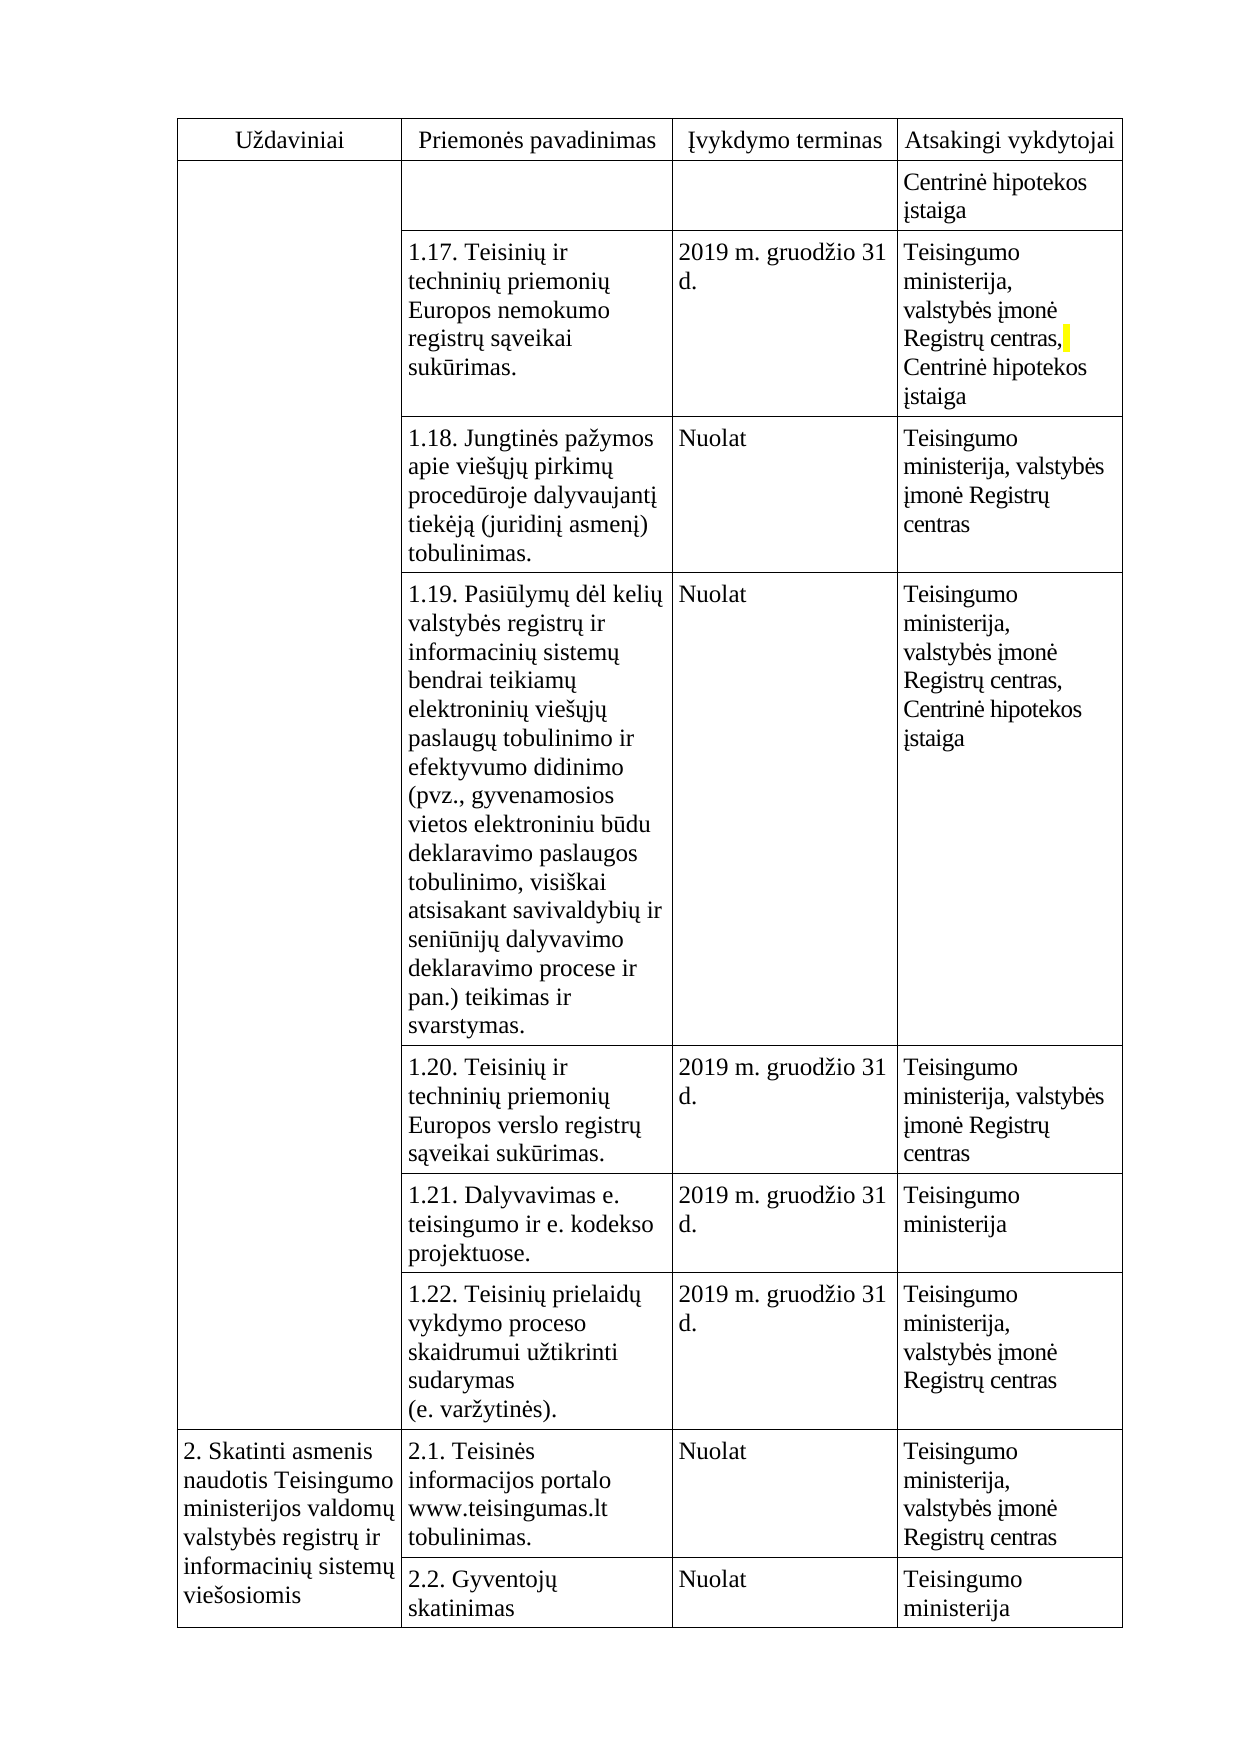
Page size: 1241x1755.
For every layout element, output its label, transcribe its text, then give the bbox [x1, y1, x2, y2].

table_cell Teisingumo ministerija, valstybės įmonė Registrų centras, Centrinė hipotekos įstaiga [898, 231, 1122, 416]
table_cell 1.22. Teisinių prielaidų vykdymo proceso skaidrumui užtikrinti sudarymas (e. varžytinės). [402, 1273, 672, 1429]
table_cell Centrinė hipotekos įstaiga [898, 161, 1122, 230]
table_cell 2019 m. gruodžio 31 d. [673, 1174, 897, 1272]
table_cell 2019 m. gruodžio 31 d. [673, 1046, 897, 1173]
table_cell 1.21. Dalyvavimas e. teisingumo ir e. kodekso projektuose. [402, 1174, 672, 1272]
table_header Įvykdymo terminas [673, 119, 897, 160]
table_cell 2019 m. gruodžio 31 d. [673, 231, 897, 416]
table_cell 1.18. Jungtinės pažymos apie viešųjų pirkimų procedūroje dalyvaujantį tiekėją (juridinį asmenį) tobulinimas. [402, 417, 672, 572]
table_cell 2019 m. gruodžio 31 d. [673, 1273, 897, 1429]
table_cell Teisingumo ministerija, valstybės įmonė Registrų centras [898, 417, 1122, 572]
table_cell Teisingumo ministerija, valstybės įmonė Registrų centras [898, 1273, 1122, 1429]
table_header Uždaviniai [178, 119, 401, 160]
table_cell Teisingumo ministerija [898, 1174, 1122, 1272]
table_cell Teisingumo ministerija [898, 1558, 1122, 1627]
table_cell 2.1. Teisinės informacijos portalo www.teisingumas.lt tobulinimas. [402, 1430, 672, 1557]
table_cell Nuolat [673, 573, 897, 1045]
table_cell [402, 161, 672, 230]
table_cell 1.19. Pasiūlymų dėl kelių valstybės registrų ir informacinių sistemų bendrai teikiamų elektroninių viešųjų paslaugų tobulinimo ir efektyvumo didinimo (pvz., gyvenamosios vietos elektroniniu būdu deklaravimo paslaugos tobulinimo, visiškai atsisakant savivaldybių ir seniūnijų dalyvavimo deklaravimo procese ir pan.) teikimas ir svarstymas. [402, 573, 672, 1045]
table_cell 1.20. Teisinių ir techninių priemonių Europos verslo registrų sąveikai sukūrimas. [402, 1046, 672, 1173]
table_cell Nuolat [673, 1430, 897, 1557]
table_cell Teisingumo ministerija, valstybės įmonė Registrų centras [898, 1046, 1122, 1173]
table_cell Teisingumo ministerija, valstybės įmonė Registrų centras, Centrinė hipotekos įstaiga [898, 573, 1122, 1045]
table_header Atsakingi vykdytojai [898, 119, 1122, 160]
table_cell [178, 161, 401, 1429]
table_cell 2. Skatinti asmenis naudotis Teisingumo ministerijos valdomų valstybės registrų ir informacinių sistemų viešosiomis [178, 1430, 401, 1627]
table_cell 1.17. Teisinių ir techninių priemonių Europos nemokumo registrų sąveikai sukūrimas. [402, 231, 672, 416]
table_cell Teisingumo ministerija, valstybės įmonė Registrų centras [898, 1430, 1122, 1557]
table_cell [673, 161, 897, 230]
table_header Priemonės pavadinimas [402, 119, 672, 160]
table_cell Nuolat [673, 417, 897, 572]
table_cell 2.2. Gyventojų skatinimas [402, 1558, 672, 1627]
table_cell Nuolat [673, 1558, 897, 1627]
